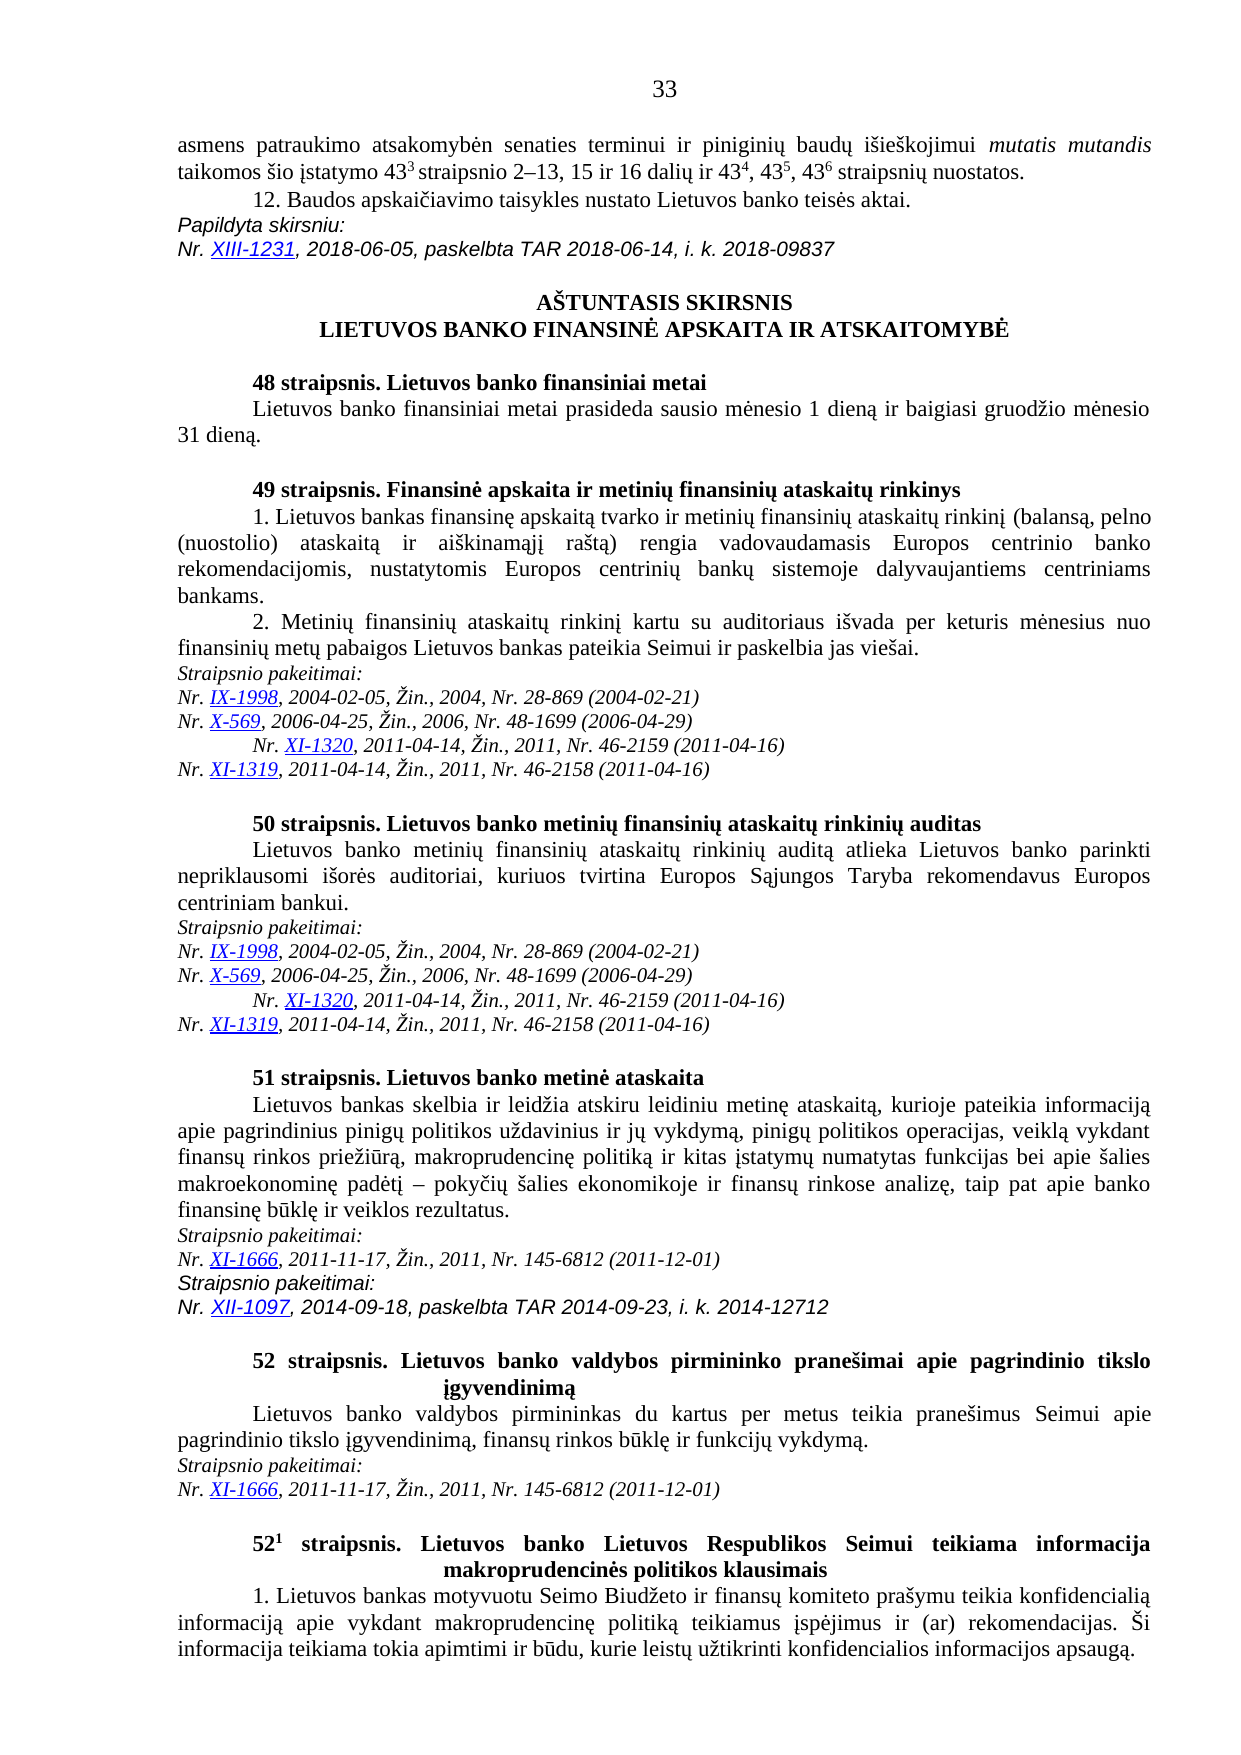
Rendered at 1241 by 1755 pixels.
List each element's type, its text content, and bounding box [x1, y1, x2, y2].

text Nr. IX-1998, 2004-02-05, Žin., 2004, Nr. 28-869 (2004-02-21) [177, 939, 1152, 963]
text Straipsnio pakeitimai: [177, 915, 1152, 939]
text Nr. XI-1320, 2011-04-14, Žin., 2011, Nr. 46-2159 (2011-04-16) [252, 733, 1152, 757]
text Straipsnio pakeitimai: [177, 1222, 1152, 1247]
text Lietuvos banko finansiniai metai prasideda sausio mėnesio 1 dieną ir baigiasi gruodžio mėnesio 31 dieną. [177, 395, 1152, 448]
text Nr. XI-1320, 2011-04-14, Žin., 2011, Nr. 46-2159 (2011-04-16) [177, 987, 1152, 1012]
text 49 straipsnis. Finansinė apskaita ir metinių finansinių ataskaitų rinkinys [177, 476, 1152, 503]
text Nr. XI-1319, 2011-04-14, Žin., 2011, Nr. 46-2158 (2011-04-16) [177, 1012, 1152, 1036]
text 52 straipsnis. Lietuvos banko valdybos pirmininko pranešimai apie pagrindinio tikslo įgyvendinimą [252, 1347, 1152, 1400]
text Nr. XI-1666, 2011-11-17, Žin., 2011, Nr. 145-6812 (2011-12-01) [177, 1247, 1152, 1271]
text 1. Lietuvos bankas finansinę apskaitą tvarko ir metinių finansinių ataskaitų rinkinį (balansą, pelno (nuostolio) ataskaitą ir aiškinamąjį raštą) rengia vadovaudamasis Europos centrinio banko rekomendacijomis, nustatytomis Europos centrinių bankų sistemoje dalyvaujantiems centriniams bankams. [177, 503, 1152, 608]
text Nr. X-569, 2006-04-25, Žin., 2006, Nr. 48-1699 (2006-04-29) [177, 709, 1152, 733]
text 12. Baudos apskaičiavimo taisykles nustato Lietuvos banko teisės aktai. [177, 184, 1152, 213]
text Lietuvos banko valdybos pirmininkas du kartus per metus teikia pranešimus Seimui apie pagrindinio tikslo įgyvendinimą, finansų rinkos būklę ir funkcijų vykdymą. [177, 1400, 1152, 1453]
text Straipsnio pakeitimai: [177, 661, 1152, 685]
text 521 straipsnis. Lietuvos banko Lietuvos Respublikos Seimui teikiama informacija makroprudencinės politikos klausimais [252, 1529, 1152, 1582]
text Lietuvos bankas skelbia ir leidžia atskiru leidiniu metinę ataskaitą, kurioje pateikia informaciją apie pagrindinius pinigų politikos uždavinius ir jų vykdymą, pinigų politikos operacijas, veiklą vykdant finansų rinkos priežiūrą, makroprudencinę politiką ir kitas įstatymų numatytas funkcijas bei apie šalies makroekonominę padėtį – pokyčių šalies ekonomikoje ir finansų rinkose analizę, taip pat apie banko finansinę būklę ir veiklos rezultatus. [177, 1091, 1152, 1222]
text LIETUVOS BANKO FINANSINĖ APSKAITA IR ATSKAITOMYBĖ [177, 316, 1152, 342]
text 50 straipsnis. Lietuvos banko metinių finansinių ataskaitų rinkinių auditas [177, 810, 1152, 836]
text asmens patraukimo atsakomybėn senaties terminui ir piniginių baudų išieškojimui mutatis mutandis taikomos šio įstatymo 433 straipsnio 2–13, 15 ir 16 dalių ir 434, 435, 436 straipsnių nuostatos. [177, 131, 1152, 184]
text 1. Lietuvos bankas motyvuotu Seimo Biudžeto ir finansų komiteto prašymu teikia konfidencialią informaciją apie vykdant makroprudencinę politiką teikiamus įspėjimus ir (ar) rekomendacijas. Ši informacija teikiama tokia apimtimi ir būdu, kurie leistų užtikrinti konfidencialios informacijos apsaugą. [177, 1582, 1152, 1661]
text Nr. XIII-1231, 2018-06-05, paskelbta TAR 2018-06-14, i. k. 2018-09837 [177, 237, 1152, 261]
text Lietuvos banko metinių finansinių ataskaitų rinkinių auditą atlieka Lietuvos banko parinkti nepriklausomi išorės auditoriai, kuriuos tvirtina Europos Sąjungos Taryba rekomendavus Europos centriniam bankui. [177, 836, 1152, 915]
text Straipsnio pakeitimai: [177, 1453, 1152, 1477]
text AŠTUNTASIS SKIRSNIS [177, 289, 1152, 316]
text Straipsnio pakeitimai: [177, 1271, 1152, 1294]
text 2. Metinių finansinių ataskaitų rinkinį kartu su auditoriaus išvada per keturis mėnesius nuo finansinių metų pabaigos Lietuvos bankas pateikia Seimui ir paskelbia jas viešai. [177, 608, 1152, 661]
text 51 straipsnis. Lietuvos banko metinė ataskaita [177, 1064, 1152, 1091]
text Nr. X-569, 2006-04-25, Žin., 2006, Nr. 48-1699 (2006-04-29) [177, 963, 1152, 987]
text Nr. IX-1998, 2004-02-05, Žin., 2004, Nr. 28-869 (2004-02-21) [177, 685, 1152, 709]
text 48 straipsnis. Lietuvos banko finansiniai metai [177, 368, 1152, 395]
text Nr. XI-1666, 2011-11-17, Žin., 2011, Nr. 145-6812 (2011-12-01) [177, 1477, 1152, 1501]
text Nr. XII-1097, 2014-09-18, paskelbta TAR 2014-09-23, i. k. 2014-12712 [177, 1294, 1152, 1318]
text Papildyta skirsniu: [177, 213, 1152, 237]
text Nr. XI-1319, 2011-04-14, Žin., 2011, Nr. 46-2158 (2011-04-16) [177, 757, 1152, 781]
